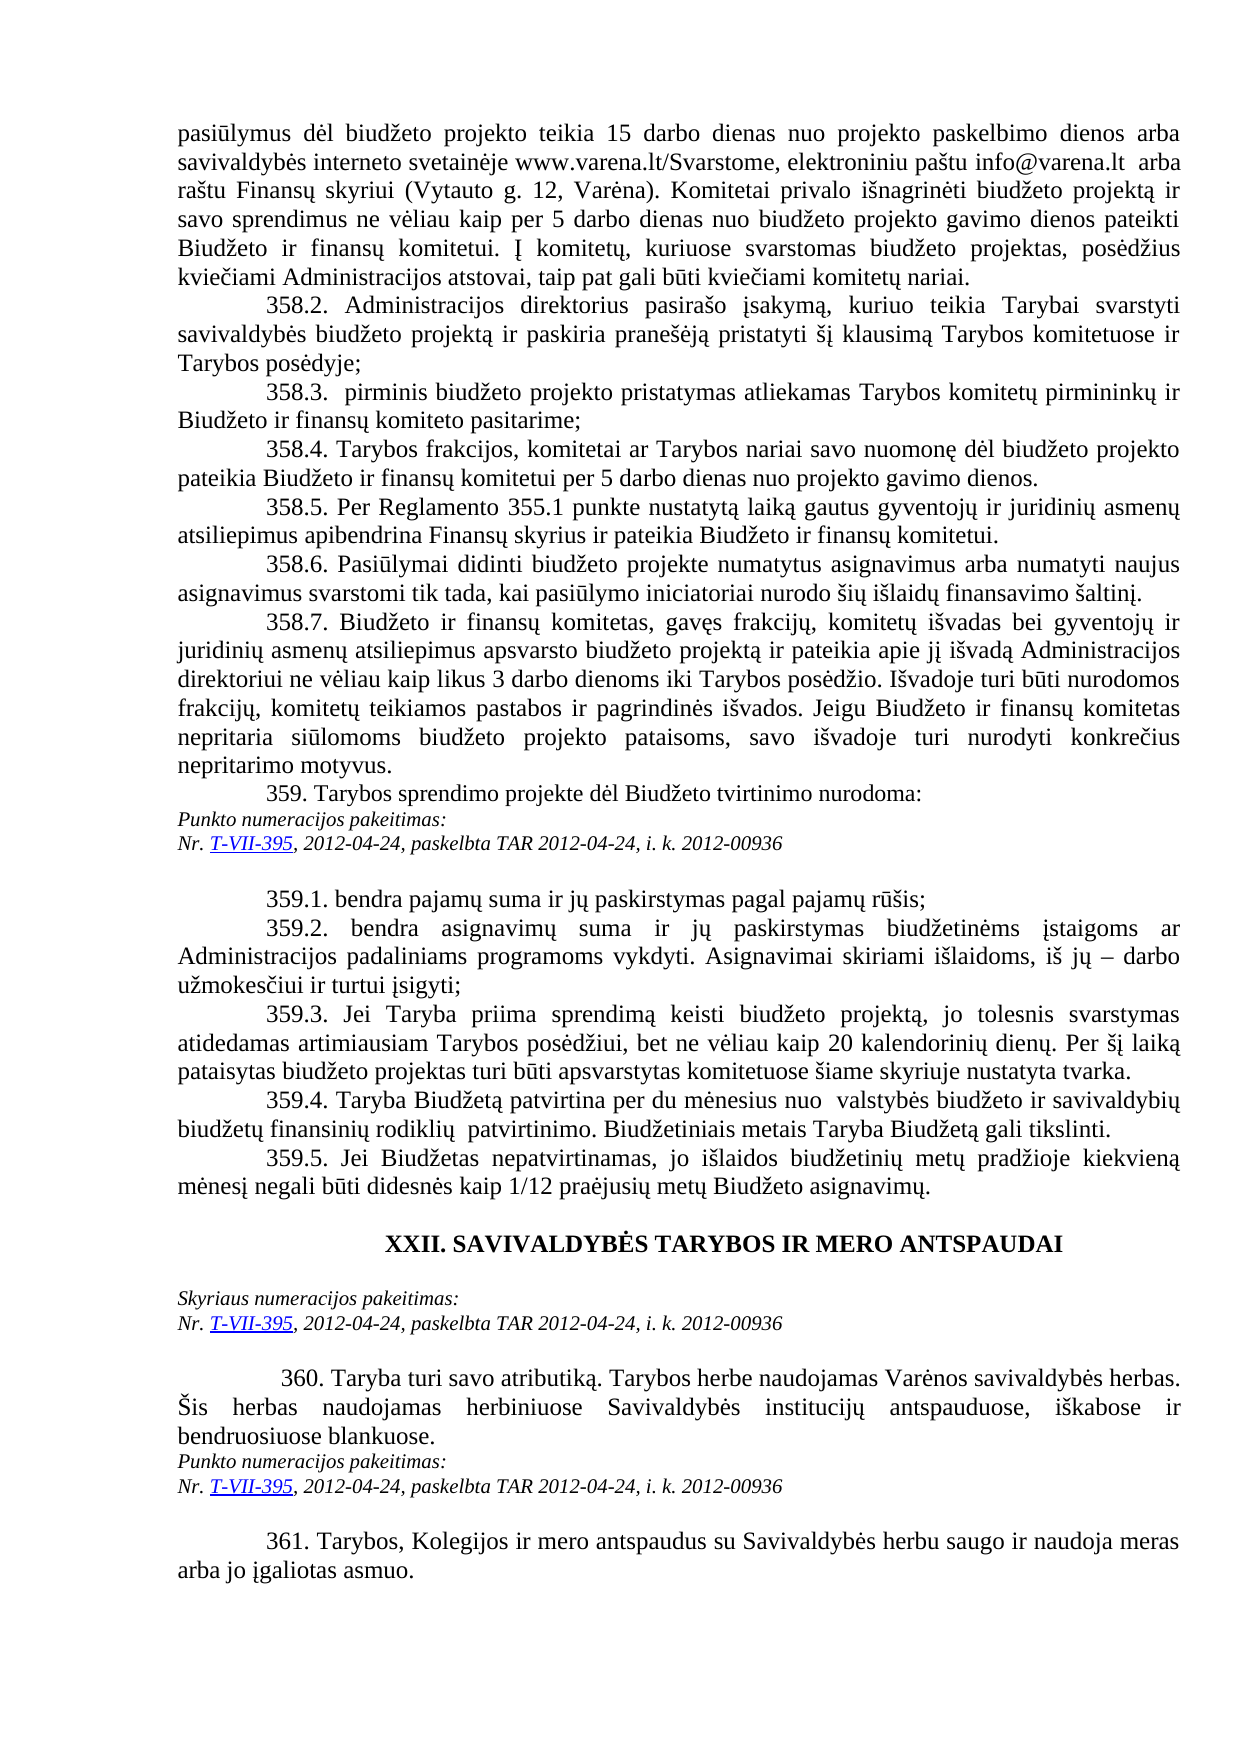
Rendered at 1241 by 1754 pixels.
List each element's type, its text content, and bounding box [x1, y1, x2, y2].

text pasiūlymus dėl biudžeto projekto teikia 15 darbo dienas nuo projekto paskelbimo dienos arba savivaldybės interneto svetainėje www.varena.lt/Svarstome, elektroniniu paštu info@varena.lt arba raštu Finansų skyriui (Vytauto g. 12, Varėna). Komitetai privalo išnagrinėti biudžeto projektą ir savo sprendimus ne vėliau kaip per 5 darbo dienas nuo biudžeto projekto gavimo dienos pateikti Biudžeto ir finansų komitetui. Į komitetų, kuriuose svarstomas biudžeto projektas, posėdžius kviečiami Administracijos atstovai, taip pat gali būti kviečiami komitetų nariai. [177, 118, 1181, 291]
text 358.6. Pasiūlymai didinti biudžeto projekte numatytus asignavimus arba numatyti naujus asignavimus svarstomi tik tada, kai pasiūlymo iniciatoriai nurodo šių išlaidų finansavimo šaltinį. [177, 549, 1181, 607]
text 359.3. Jei Taryba priima sprendimą keisti biudžeto projektą, jo tolesnis svarstymas atidedamas artimiausiam Tarybos posėdžiui, bet ne vėliau kaip 20 kalendorinių dienų. Per šį laiką pataisytas biudžeto projektas turi būti apsvarstytas komitetuose šiame skyriuje nustatyta tvarka. [177, 999, 1181, 1085]
text 359.1. bendra pajamų suma ir jų paskirstymas pagal pajamų rūšis; [177, 884, 1181, 913]
text 358.7. Biudžeto ir finansų komitetas, gavęs frakcijų, komitetų išvadas bei gyventojų ir juridinių asmenų atsiliepimus apsvarsto biudžeto projektą ir pateikia apie jį išvadą Administracijos direktoriui ne vėliau kaip likus 3 darbo dienoms iki Tarybos posėdžio. Išvadoje turi būti nurodomos frakcijų, komitetų teikiamos pastabos ir pagrindinės išvados. Jeigu Biudžeto ir finansų komitetas nepritaria siūlomoms biudžeto projekto pataisoms, savo išvadoje turi nurodyti konkrečius nepritarimo motyvus. [177, 607, 1181, 779]
text Punkto numeracijos pakeitimas: [177, 807, 1181, 831]
text Nr. T-VII-395, 2012-04-24, paskelbta TAR 2012-04-24, i. k. 2012-00936 [177, 831, 1181, 855]
text 360. Taryba turi savo atributiką. Tarybos herbe naudojamas Varėnos savivaldybės herbas. Šis herbas naudojamas herbiniuose Savivaldybės institucijų antspauduose, iškabose ir bendruosiuose blankuose. [177, 1363, 1181, 1449]
text 358.2. Administracijos direktorius pasirašo įsakymą, kuriuo teikia Tarybai svarstyti savivaldybės biudžeto projektą ir paskiria pranešėją pristatyti šį klausimą Tarybos komitetuose ir Tarybos posėdyje; [177, 291, 1181, 377]
text 358.3. pirminis biudžeto projekto pristatymas atliekamas Tarybos komitetų pirmininkų ir Biudžeto ir finansų komiteto pasitarime; [177, 377, 1181, 434]
text 359.2. bendra asignavimų suma ir jų paskirstymas biudžetinėms įstaigoms ar Administracijos padaliniams programoms vykdyti. Asignavimai skiriami išlaidoms, iš jų – darbo užmokesčiui ir turtui įsigyti; [177, 913, 1181, 999]
text 358.5. Per Reglamento 355.1 punkte nustatytą laiką gautus gyventojų ir juridinių asmenų atsiliepimus apibendrina Finansų skyrius ir pateikia Biudžeto ir finansų komitetui. [177, 492, 1181, 549]
text Nr. T-VII-395, 2012-04-24, paskelbta TAR 2012-04-24, i. k. 2012-00936 [177, 1310, 1181, 1334]
text 359. Tarybos sprendimo projekte dėl Biudžeto tvirtinimo nurodoma: [177, 779, 1181, 807]
text Skyriaus numeracijos pakeitimas: [177, 1286, 1181, 1310]
text 359.4. Taryba Biudžetą patvirtina per du mėnesius nuo valstybės biudžeto ir savivaldybių biudžetų finansinių rodiklių patvirtinimo. Biudžetiniais metais Taryba Biudžetą gali tikslinti. [177, 1085, 1181, 1143]
text Punkto numeracijos pakeitimas: [177, 1449, 1181, 1473]
text XXII. SAVIVALDYBĖS TARYBOS IR MERO ANTSPAUDAI [267, 1229, 1181, 1258]
text 359.5. Jei Biudžetas nepatvirtinamas, jo išlaidos biudžetinių metų pradžioje kiekvieną mėnesį negali būti didesnės kaip 1/12 praėjusių metų Biudžeto asignavimų. [177, 1143, 1181, 1200]
text Nr. T-VII-395, 2012-04-24, paskelbta TAR 2012-04-24, i. k. 2012-00936 [177, 1473, 1181, 1498]
text 361. Tarybos, Kolegijos ir mero antspaudus su Savivaldybės herbu saugo ir naudoja meras arba jo įgaliotas asmuo. [177, 1526, 1181, 1584]
text 358.4. Tarybos frakcijos, komitetai ar Tarybos nariai savo nuomonę dėl biudžeto projekto pateikia Biudžeto ir finansų komitetui per 5 darbo dienas nuo projekto gavimo dienos. [177, 434, 1181, 492]
